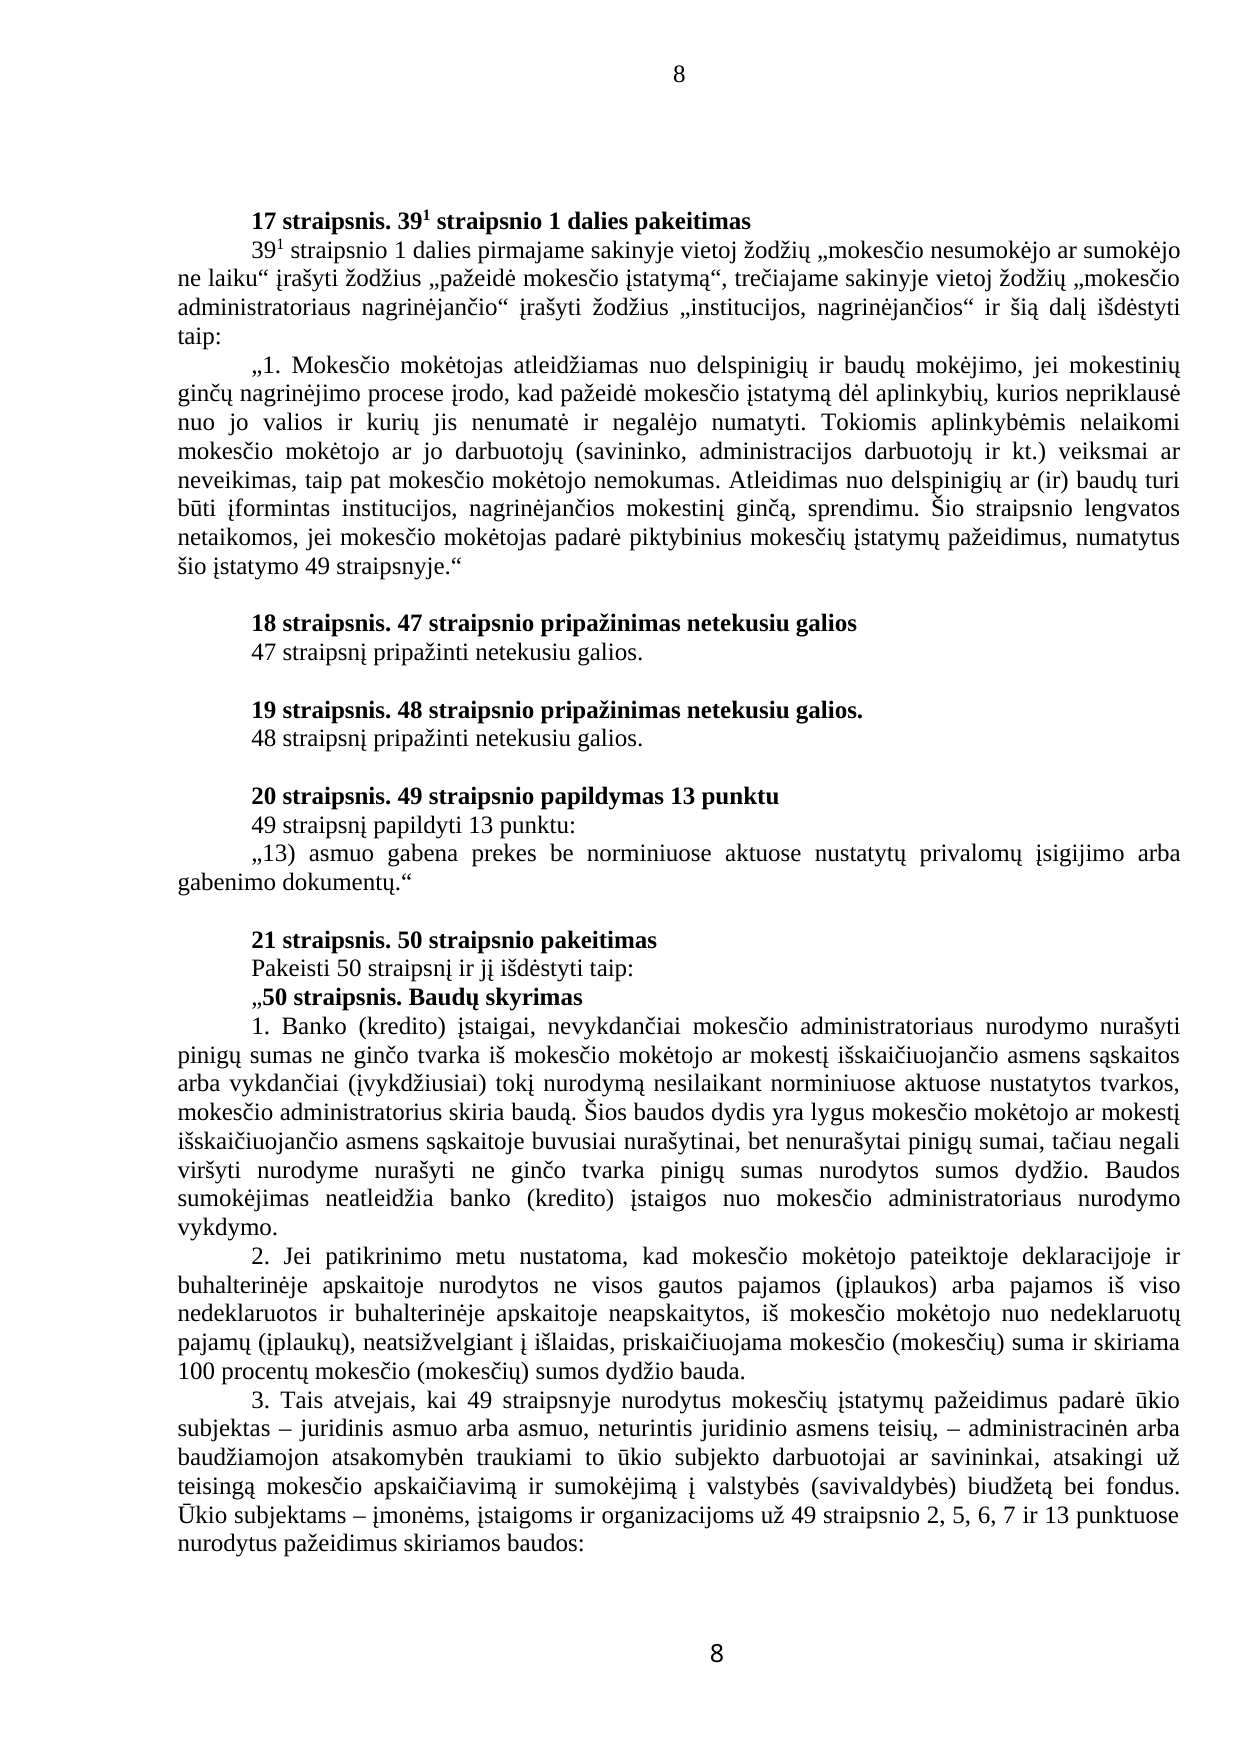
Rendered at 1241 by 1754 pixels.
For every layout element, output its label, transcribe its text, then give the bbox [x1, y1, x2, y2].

text 3. Tais atvejais, kai 49 straipsnyje nurodytus mokesčių įstatymų pažeidimus padarė ūkio subjektas – juridinis asmuo arba asmuo, neturintis juridinio asmens teisių, – administracinėn arba baudžiamojon atsakomybėn traukiami to ūkio subjekto darbuotojai ar savininkai, atsakingi už teisingą mokesčio apskaičiavimą ir sumokėjimą į valstybės (savivaldybės) biudžetą bei fondus. Ūkio subjektams – įmonėms, įstaigoms ir organizacijoms už 49 straipsnio 2, 5, 6, 7 ir 13 punktuose nurodytus pažeidimus skiriamos baudos: [177, 1385, 1181, 1557]
text „50 straipsnis. Baudų skyrimas [177, 982, 1181, 1011]
text 1. Banko (kredito) įstaigai, nevykdančiai mokesčio administratoriaus nurodymo nurašyti pinigų sumas ne ginčo tvarka iš mokesčio mokėtojo ar mokestį išskaičiuojančio asmens sąskaitos arba vykdančiai (įvykdžiusiai) tokį nurodymą nesilaikant norminiuose aktuose nustatytos tvarkos, mokesčio administratorius skiria baudą. Šios baudos dydis yra lygus mokesčio mokėtojo ar mokestį išskaičiuojančio asmens sąskaitoje buvusiai nurašytinai, bet nenurašytai pinigų sumai, tačiau negali viršyti nurodyme nurašyti ne ginčo tvarka pinigų sumas nurodytos sumos dydžio. Baudos sumokėjimas neatleidžia banko (kredito) įstaigos nuo mokesčio administratoriaus nurodymo vykdymo. [177, 1011, 1181, 1241]
text „1. Mokesčio mokėtojas atleidžiamas nuo delspinigių ir baudų mokėjimo, jei mokestinių ginčų nagrinėjimo procese įrodo, kad pažeidė mokesčio įstatymą dėl aplinkybių, kurios nepriklausė nuo jo valios ir kurių jis nenumatė ir negalėjo numatyti. Tokiomis aplinkybėmis nelaikomi mokesčio mokėtojo ar jo darbuotojų (savininko, administracijos darbuotojų ir kt.) veiksmai ar neveikimas, taip pat mokesčio mokėtojo nemokumas. Atleidimas nuo delspinigių ar (ir) baudų turi būti įformintas institucijos, nagrinėjančios mokestinį ginčą, sprendimu. Šio straipsnio lengvatos netaikomos, jei mokesčio mokėtojas padarė piktybinius mokesčių įstatymų pažeidimus, numatytus šio įstatymo 49 straipsnyje.“ [177, 350, 1181, 580]
text 391 straipsnio 1 dalies pirmajame sakinyje vietoj žodžių „mokesčio nesumokėjo ar sumokėjo ne laiku“ įrašyti žodžius „pažeidė mokesčio įstatymą“, trečiajame sakinyje vietoj žodžių „mokesčio administratoriaus nagrinėjančio“ įrašyti žodžius „institucijos, nagrinėjančios“ ir šią dalį išdėstyti taip: [177, 235, 1181, 350]
text „13) asmuo gabena prekes be norminiuose aktuose nustatytų privalomų įsigijimo arba gabenimo dokumentų.“ [177, 838, 1181, 896]
text 19 straipsnis. 48 straipsnio pripažinimas netekusiu galios. [177, 695, 1181, 723]
text 47 straipsnį pripažinti netekusiu galios. [177, 637, 1181, 666]
text Pakeisti 50 straipsnį ir jį išdėstyti taip: [177, 953, 1181, 982]
text 17 straipsnis. 391 straipsnio 1 dalies pakeitimas [177, 206, 1181, 235]
text 21 straipsnis. 50 straipsnio pakeitimas [177, 925, 1181, 953]
text 49 straipsnį papildyti 13 punktu: [177, 810, 1181, 838]
text 18 straipsnis. 47 straipsnio pripažinimas netekusiu galios [177, 608, 1181, 637]
text 20 straipsnis. 49 straipsnio papildymas 13 punktu [177, 781, 1181, 810]
text 48 straipsnį pripažinti netekusiu galios. [177, 723, 1181, 752]
text 2. Jei patikrinimo metu nustatoma, kad mokesčio mokėtojo pateiktoje deklaracijoje ir buhalterinėje apskaitoje nurodytos ne visos gautos pajamos (įplaukos) arba pajamos iš viso nedeklaruotos ir buhalterinėje apskaitoje neapskaitytos, iš mokesčio mokėtojo nuo nedeklaruotų pajamų (įplaukų), neatsižvelgiant į išlaidas, priskaičiuojama mokesčio (mokesčių) suma ir skiriama 100 procentų mokesčio (mokesčių) sumos dydžio bauda. [177, 1241, 1181, 1385]
